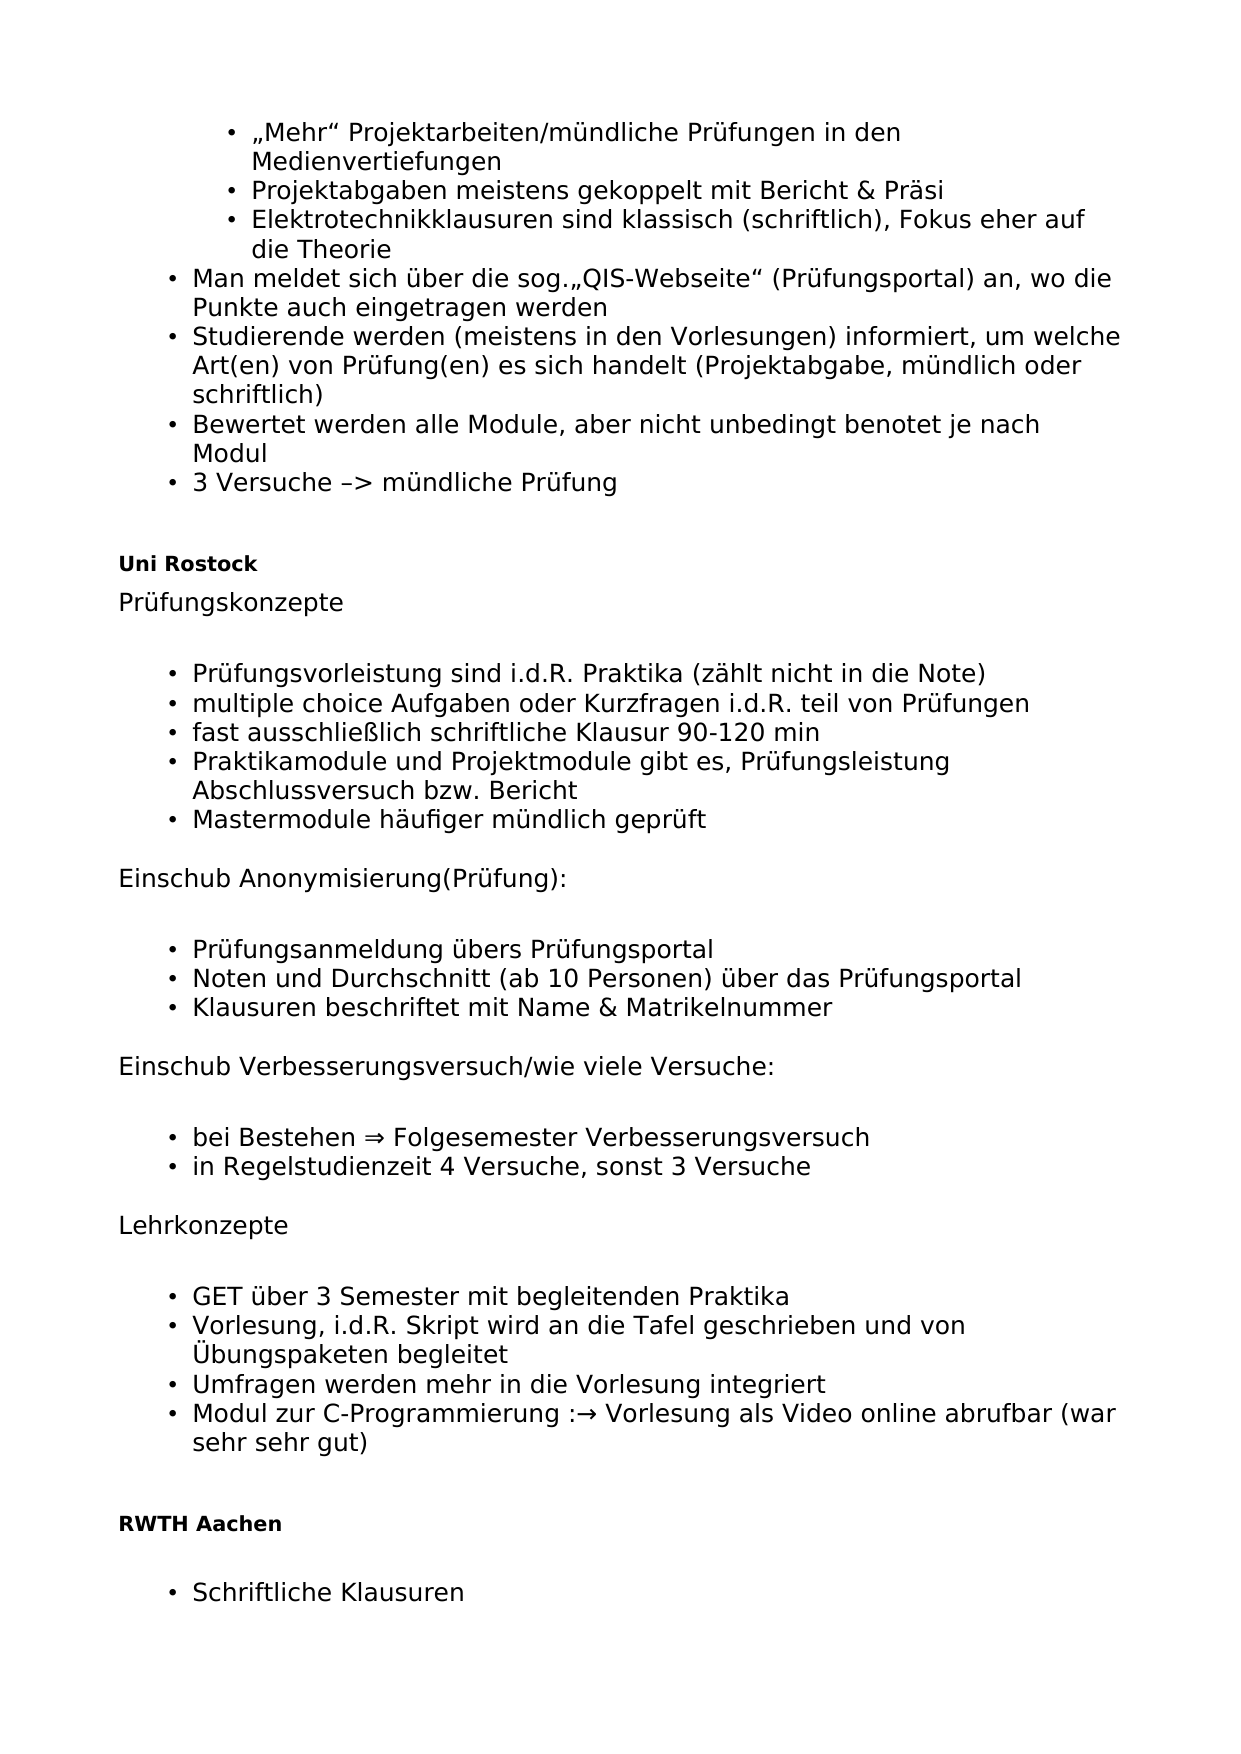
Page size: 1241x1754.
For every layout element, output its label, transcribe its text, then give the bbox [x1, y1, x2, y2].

text Lehrkonzepte [118, 1211, 1122, 1240]
list Man meldet sich über die sog.„QIS-Webseite“ (Prüfungsportal) an, wo die Punkte auch eingetragen werden [177, 264, 1122, 322]
text Prüfungskonzepte [118, 588, 1122, 618]
list Umfragen werden mehr in die Vorlesung integriert [177, 1370, 1122, 1399]
list Elektrotechnikklausuren sind klassisch (schriftlich), Fokus eher auf die Theorie [236, 206, 1122, 264]
list Vorlesung, i.d.R. Skript wird an die Tafel geschrieben und von Übungspaketen begleitet [177, 1312, 1122, 1370]
list Prüfungsanmeldung übers Prüfungsportal [177, 935, 1122, 964]
list Prüfungsvorleistung sind i.d.R. Praktika (zählt nicht in die Note) [177, 660, 1122, 689]
list Studierende werden (meistens in den Vorlesungen) informiert, um welche Art(en) von Prüfung(en) es sich handelt (Projektabgabe, mündlich oder schriftlich) [177, 322, 1122, 410]
list Praktikamodule und Projektmodule gibt es, Prüfungsleistung Abschlussversuch bzw. Bericht [177, 747, 1122, 806]
list Schriftliche Klausuren [177, 1578, 1122, 1607]
list fast ausschließlich schriftliche Klausur 90-120 min [177, 718, 1122, 747]
subtitle Uni Rostock [118, 552, 1122, 576]
text Einschub Verbesserungsversuch/wie viele Versuche: [118, 1052, 1122, 1081]
list multiple choice Aufgaben oder Kurzfragen i.d.R. teil von Prüfungen [177, 689, 1122, 718]
list „Mehr“ Projektarbeiten/mündliche Prüfungen in den Medienvertiefungen [236, 118, 1122, 176]
list in Regelstudienzeit 4 Versuche, sonst 3 Versuche [177, 1153, 1122, 1182]
list GET über 3 Semester mit begleitenden Praktika [177, 1282, 1122, 1312]
list 3 Versuche –> mündliche Prüfung [177, 468, 1122, 497]
list Projektabgaben meistens gekoppelt mit Bericht & Präsi [236, 176, 1122, 206]
list Modul zur C-Programmierung :→ Vorlesung als Video online abrufbar (war sehr sehr gut) [177, 1399, 1122, 1457]
list Bewertet werden alle Module, aber nicht unbedingt benotet je nach Modul [177, 410, 1122, 468]
text Einschub Anonymisierung(Prüfung): [118, 864, 1122, 893]
list Noten und Durchschnitt (ab 10 Personen) über das Prüfungsportal [177, 964, 1122, 994]
subtitle RWTH Aachen [118, 1512, 1122, 1536]
list Klausuren beschriftet mit Name & Matrikelnummer [177, 994, 1122, 1023]
list bei Bestehen ⇒ Folgesemester Verbesserungsversuch [177, 1123, 1122, 1153]
list Mastermodule häufiger mündlich geprüft [177, 806, 1122, 835]
